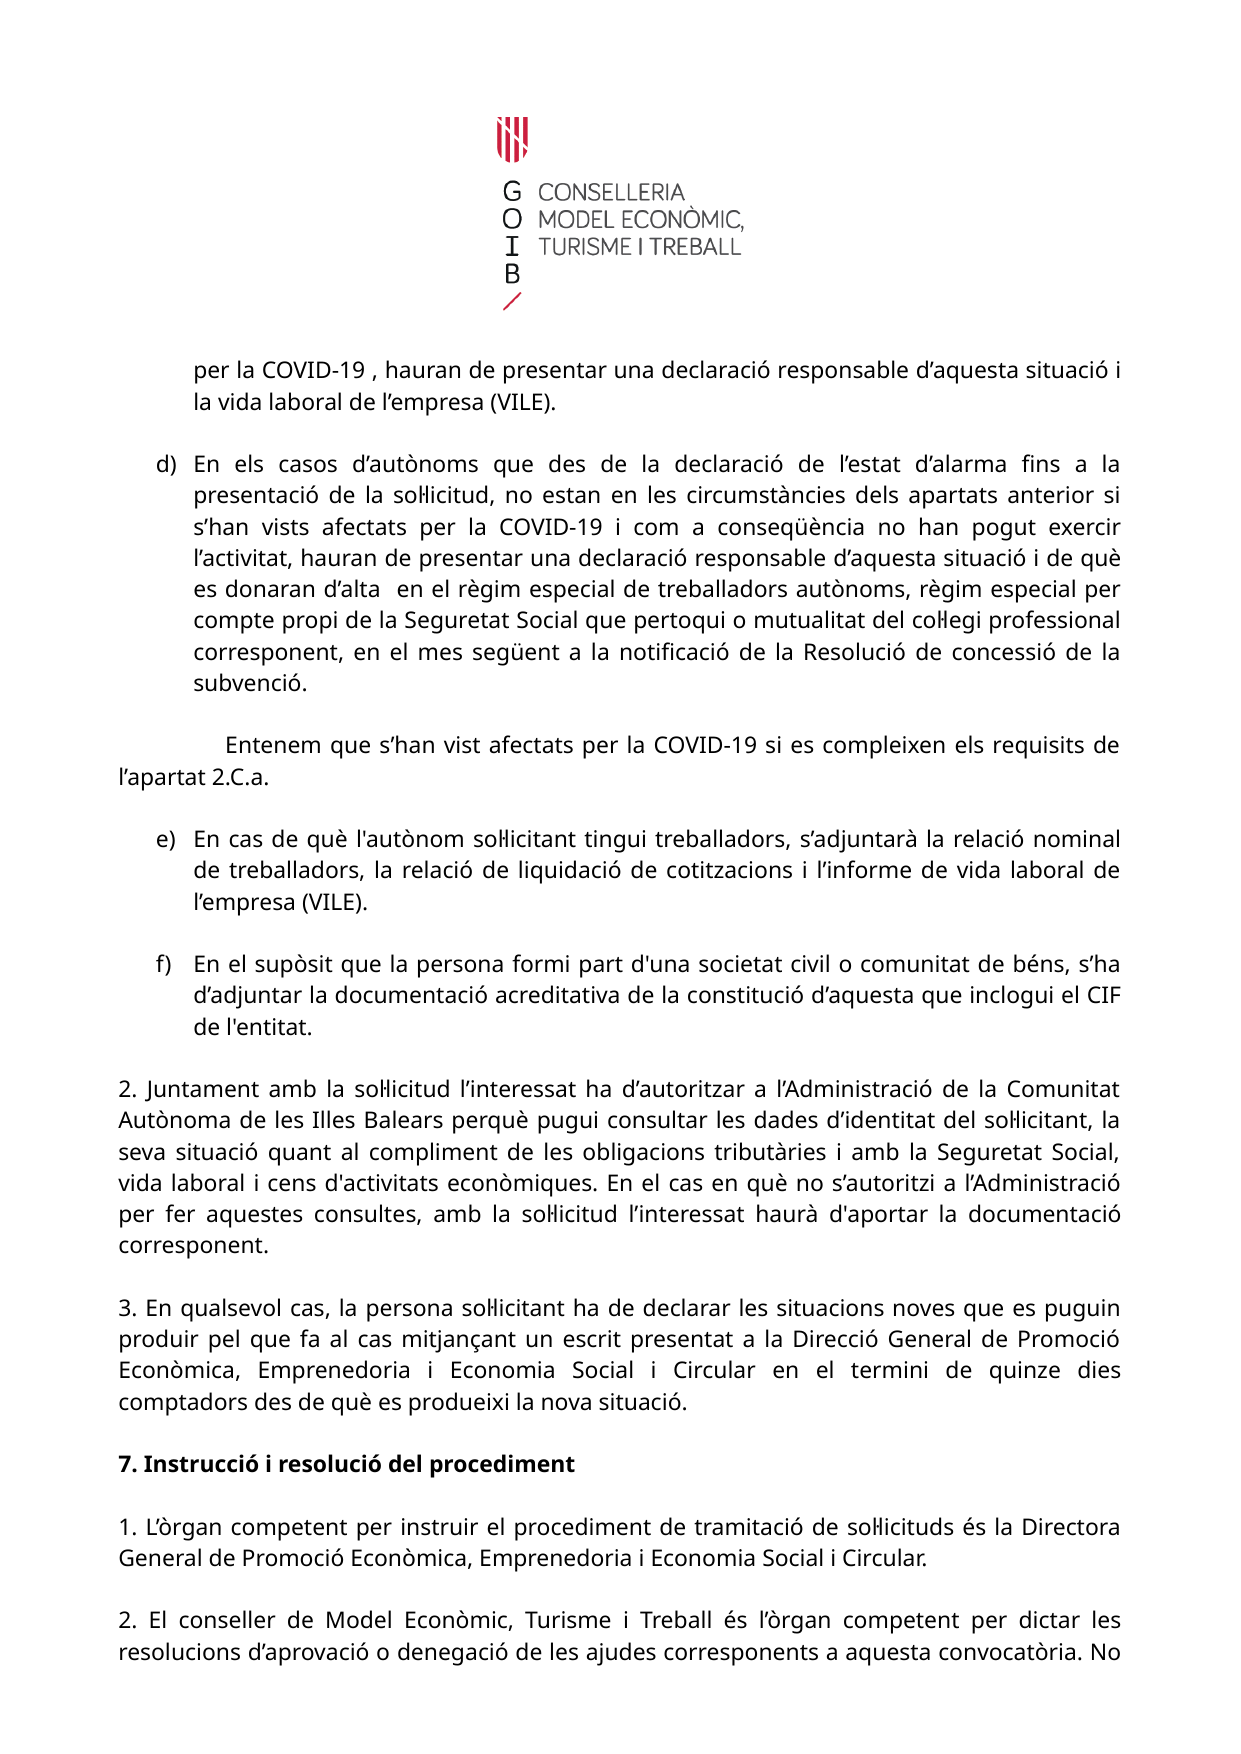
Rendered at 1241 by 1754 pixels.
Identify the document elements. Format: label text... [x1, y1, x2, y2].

text Entenem que s’han vist afectats per la COVID-19 si es compleixen els requisits de l’apartat 2.C.a. [118, 729, 1122, 792]
list En cas de què l'autònom sol·licitant tingui treballadors, s’adjuntarà la relació nominal de treballadors, la relació de liquidació de cotitzacions i l’informe de vida laboral de l’empresa (VILE). [156, 823, 1122, 917]
text 1. L’òrgan competent per instruir el procediment de tramitació de sol·licituds és la Directora General de Promoció Econòmica, Emprenedoria i Economia Social i Circular. [118, 1511, 1122, 1573]
list En els casos d’autònoms que des de la declaració de l’estat d’alarma fins a la presentació de la sol·licitud, no estan en les circumstàncies dels apartats anterior si s’han vists afectats per la COVID-19 i com a conseqüència no han pogut exercir l’activitat, hauran de presentar una declaració responsable d’aquesta situació i de què es donaran d’alta en el règim especial de treballadors autònoms, règim especial per compte propi de la Seguretat Social que pertoqui o mutualitat del col·legi professional corresponent, en el mes següent a la notificació de la Resolució de concessió de la subvenció. [156, 448, 1122, 698]
list per la COVID-19 , hauran de presentar una declaració responsable d’aquesta situació i la vida laboral de l’empresa (VILE). [156, 354, 1122, 417]
text 7. Instrucció i resolució del procediment [118, 1448, 1122, 1479]
text 2. El conseller de Model Econòmic, Turisme i Treball és l’òrgan competent per dictar les resolucions d’aprovació o denegació de les ajudes corresponents a aquesta convocatòria. No [118, 1604, 1122, 1667]
text 3. En qualsevol cas, la persona sol·licitant ha de declarar les situacions noves que es puguin produir pel que fa al cas mitjançant un escrit presentat a la Direcció General de Promoció Econòmica, Emprenedoria i Economia Social i Circular en el termini de quinze dies comptadors des de què es produeixi la nova situació. [118, 1292, 1122, 1417]
list En el supòsit que la persona formi part d'una societat civil o comunitat de béns, s’ha d’adjuntar la documentació acreditativa de la constitució d’aquesta que inclogui el CIF de l'entitat. [156, 948, 1122, 1042]
text 2. Juntament amb la sol·licitud l’interessat ha d’autoritzar a l’Administració de la Comunitat Autònoma de les Illes Balears perquè pugui consultar les dades d’identitat del sol·licitant, la seva situació quant al compliment de les obligacions tributàries i amb la Seguretat Social, vida laboral i cens d'activitats econòmiques. En el cas en què no s’autoritzi a l’Administració per fer aquestes consultes, amb la sol·licitud l’interessat haurà d'aportar la documentació corresponent. [118, 1073, 1122, 1261]
